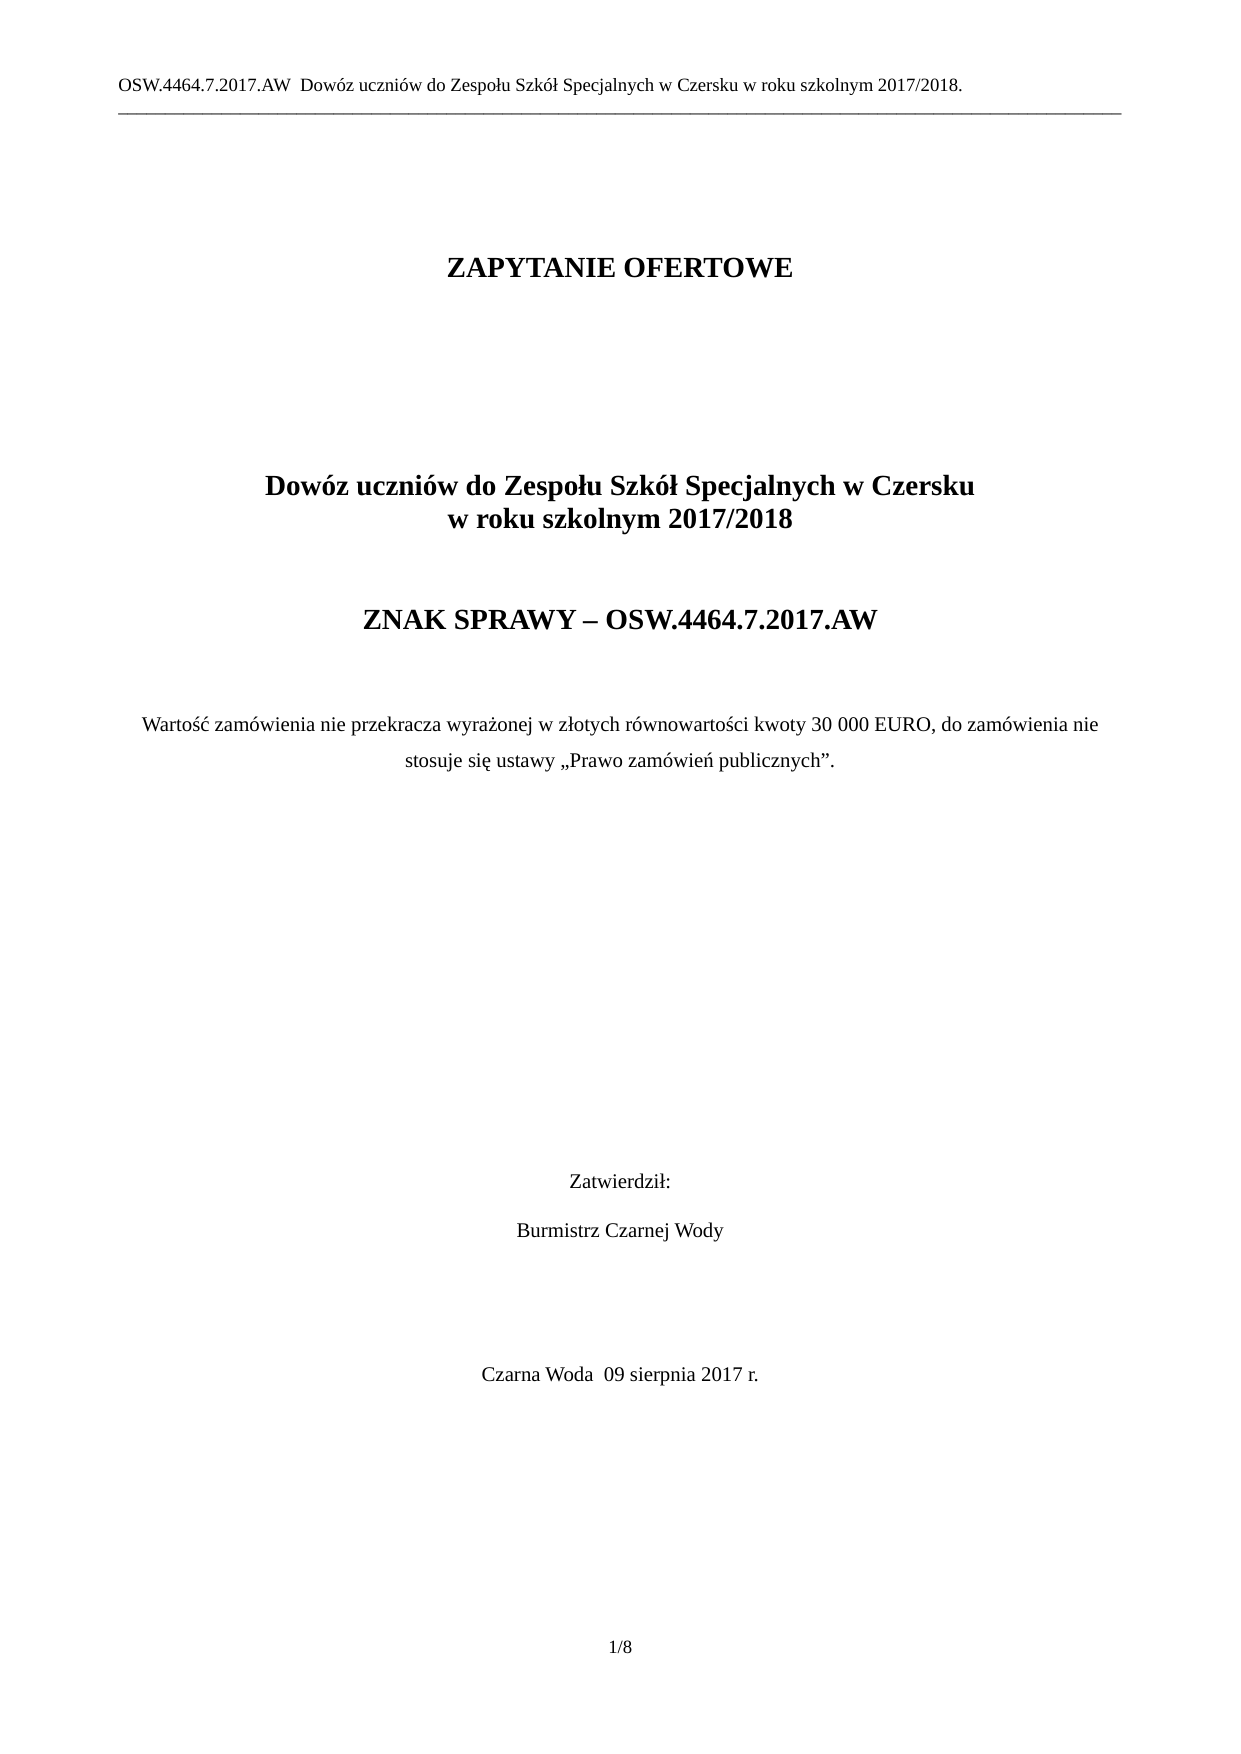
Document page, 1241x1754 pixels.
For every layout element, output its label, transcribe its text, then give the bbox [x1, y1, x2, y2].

text Zatwierdził: [118, 1169, 1122, 1193]
text ZNAK SPRAWY – OSW.4464.7.2017.AW [118, 602, 1122, 636]
text w roku szkolnym 2017/2018 [118, 501, 1122, 535]
text Burmistrz Czarnej Wody [118, 1218, 1122, 1242]
text Czarna Woda 09 sierpnia 2017 r. [118, 1362, 1122, 1386]
text Dowóz uczniów do Zespołu Szkół Specjalnych w Czersku [118, 468, 1122, 501]
text Wartość zamówienia nie przekracza wyrażonej w złotych równowartości kwoty 30 000 EURO, do zamówienia nie stosuje się ustawy „Prawo zamówień publicznych”. [118, 712, 1122, 772]
text ZAPYTANIE OFERTOWE [118, 250, 1122, 283]
